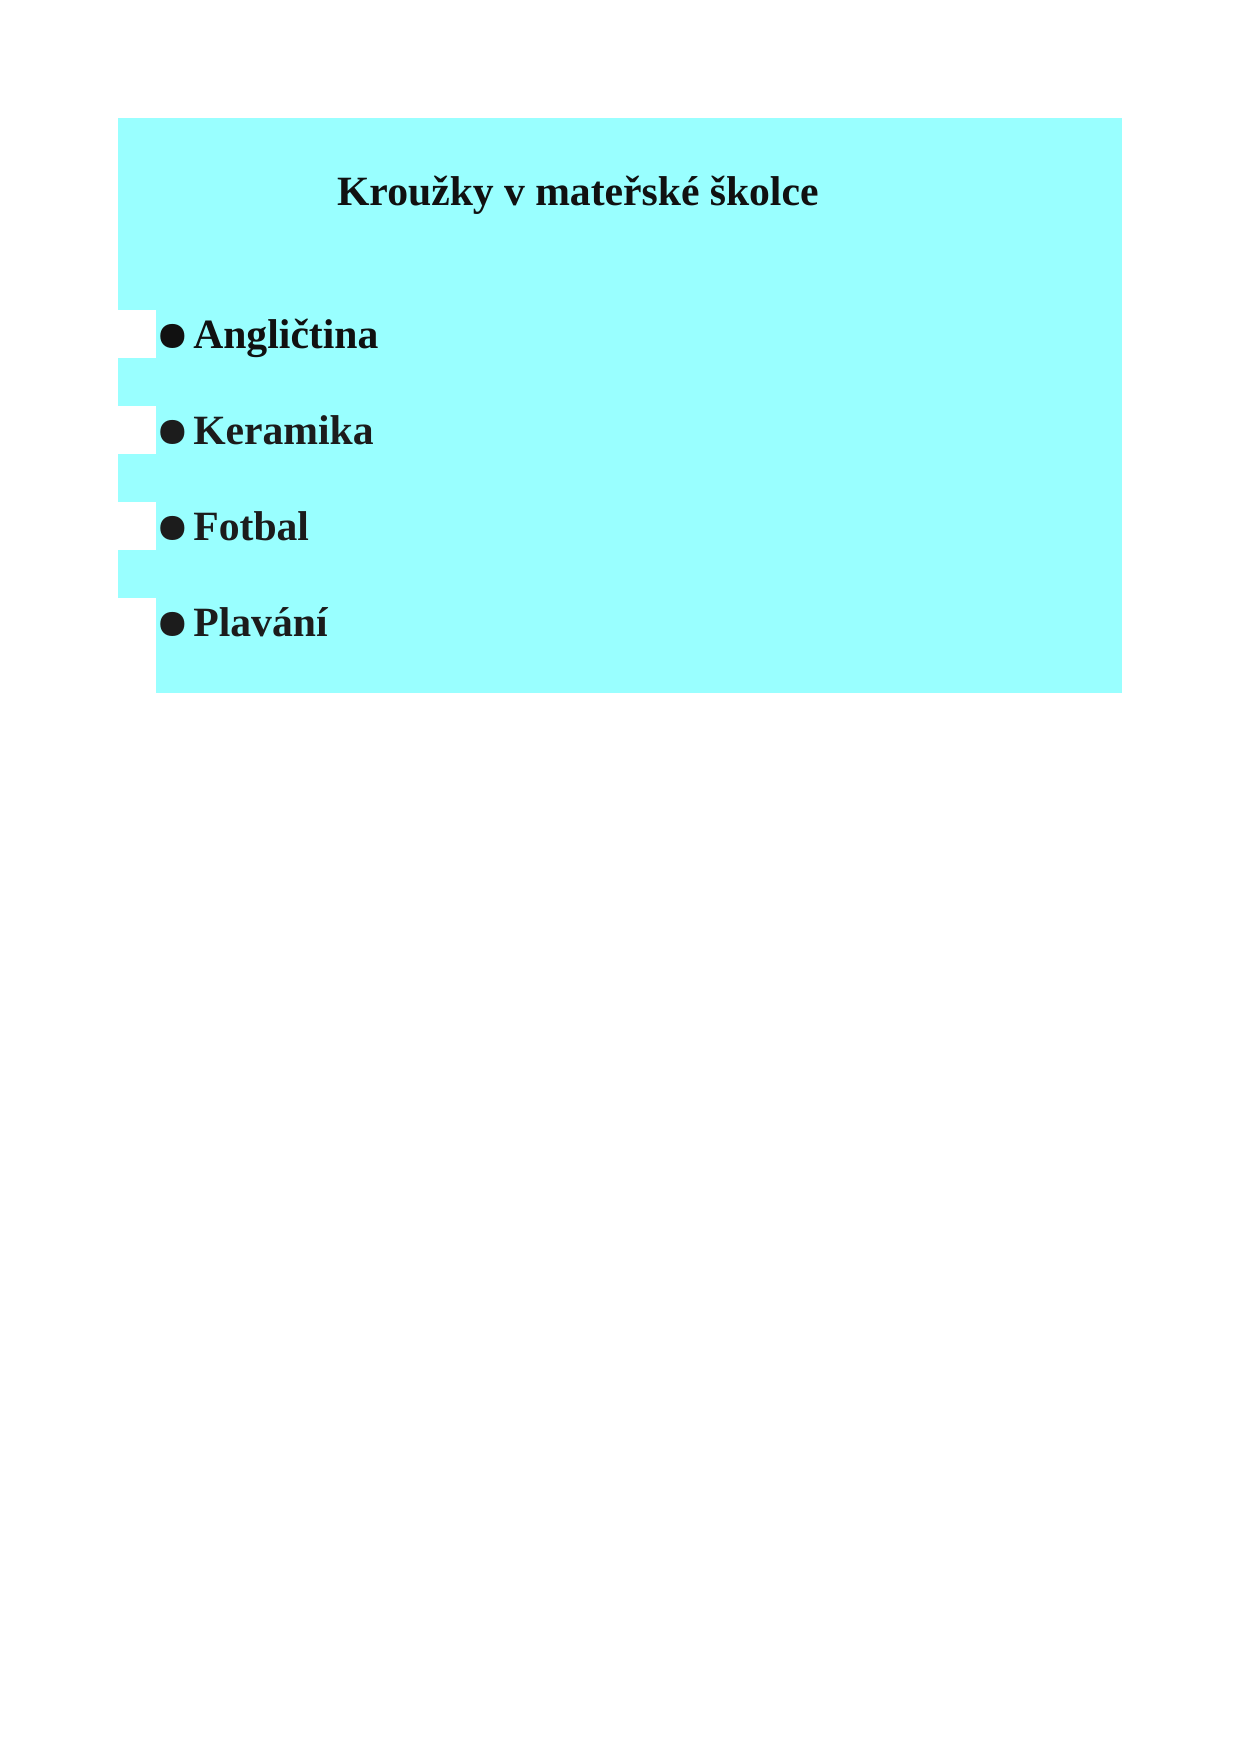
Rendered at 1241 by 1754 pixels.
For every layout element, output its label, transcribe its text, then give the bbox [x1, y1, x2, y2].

text Kroužky v mateřské školce [118, 166, 1122, 214]
list Keramika [156, 406, 1122, 454]
list Angličtina [156, 310, 1122, 358]
list Fotbal [156, 502, 1122, 550]
list Plavání [156, 598, 1122, 646]
